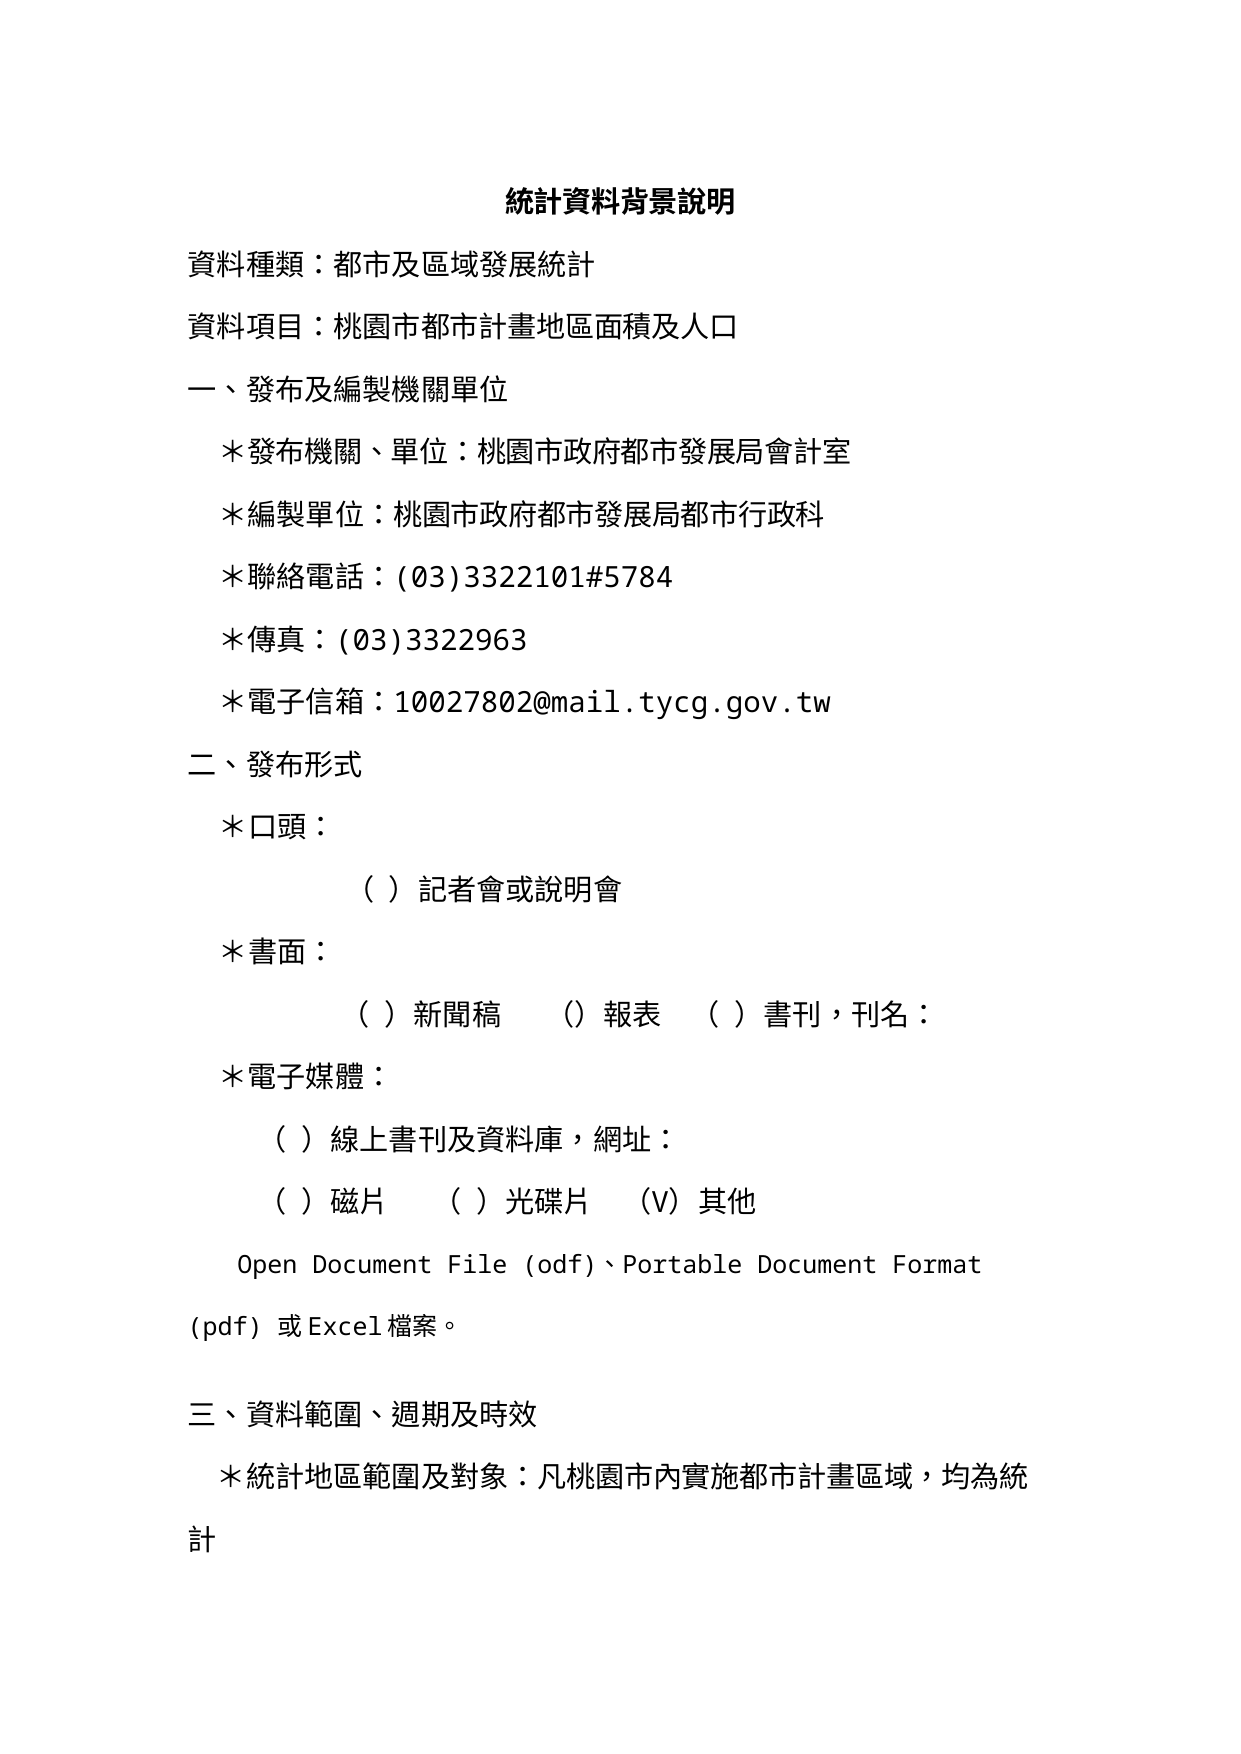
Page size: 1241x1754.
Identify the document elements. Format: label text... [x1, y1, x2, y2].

text （ ）線上書刊及資料庫，網址： [257, 1096, 1087, 1158]
text ＊統計地區範圍及對象：凡桃園市內實施都市計畫區域，均為統計 [187, 1433, 1053, 1558]
text Open Document File (odf)、Portable Document Format (pdf) 或Excel檔案。 [187, 1221, 1053, 1346]
text （ ）記者會或說明會 [187, 846, 1053, 908]
text 資料種類：都市及區域發展統計 [187, 221, 1053, 283]
text （ ）磁片 （ ）光碟片 （V）其他 [257, 1158, 1087, 1221]
text ＊電子信箱：10027802@mail.tycg.gov.tw [218, 658, 1053, 721]
text 統計資料背景說明 [187, 158, 1053, 221]
text 二、發布形式 [187, 721, 1053, 783]
text ＊發布機關、單位：桃園市政府都市發展局會計室 [218, 408, 1053, 471]
text ＊傳真：(03)3322963 [218, 596, 1053, 658]
text ＊編製單位：桃園市政府都市發展局都市行政科 [218, 471, 1053, 533]
list 書面： [218, 908, 1053, 971]
text 資料項目：桃園市都市計畫地區面積及人口 [187, 283, 1053, 346]
text ＊電子媒體： [218, 1033, 1053, 1096]
text （ ）新聞稿 （）報表 （ ）書刊，刊名： [218, 971, 1053, 1033]
text 一、發布及編製機關單位 [187, 346, 1053, 408]
list 口頭： [218, 783, 1053, 846]
text ＊聯絡電話：(03)3322101#5784 [218, 533, 1053, 596]
text 三、資料範圍、週期及時效 [187, 1371, 1053, 1433]
